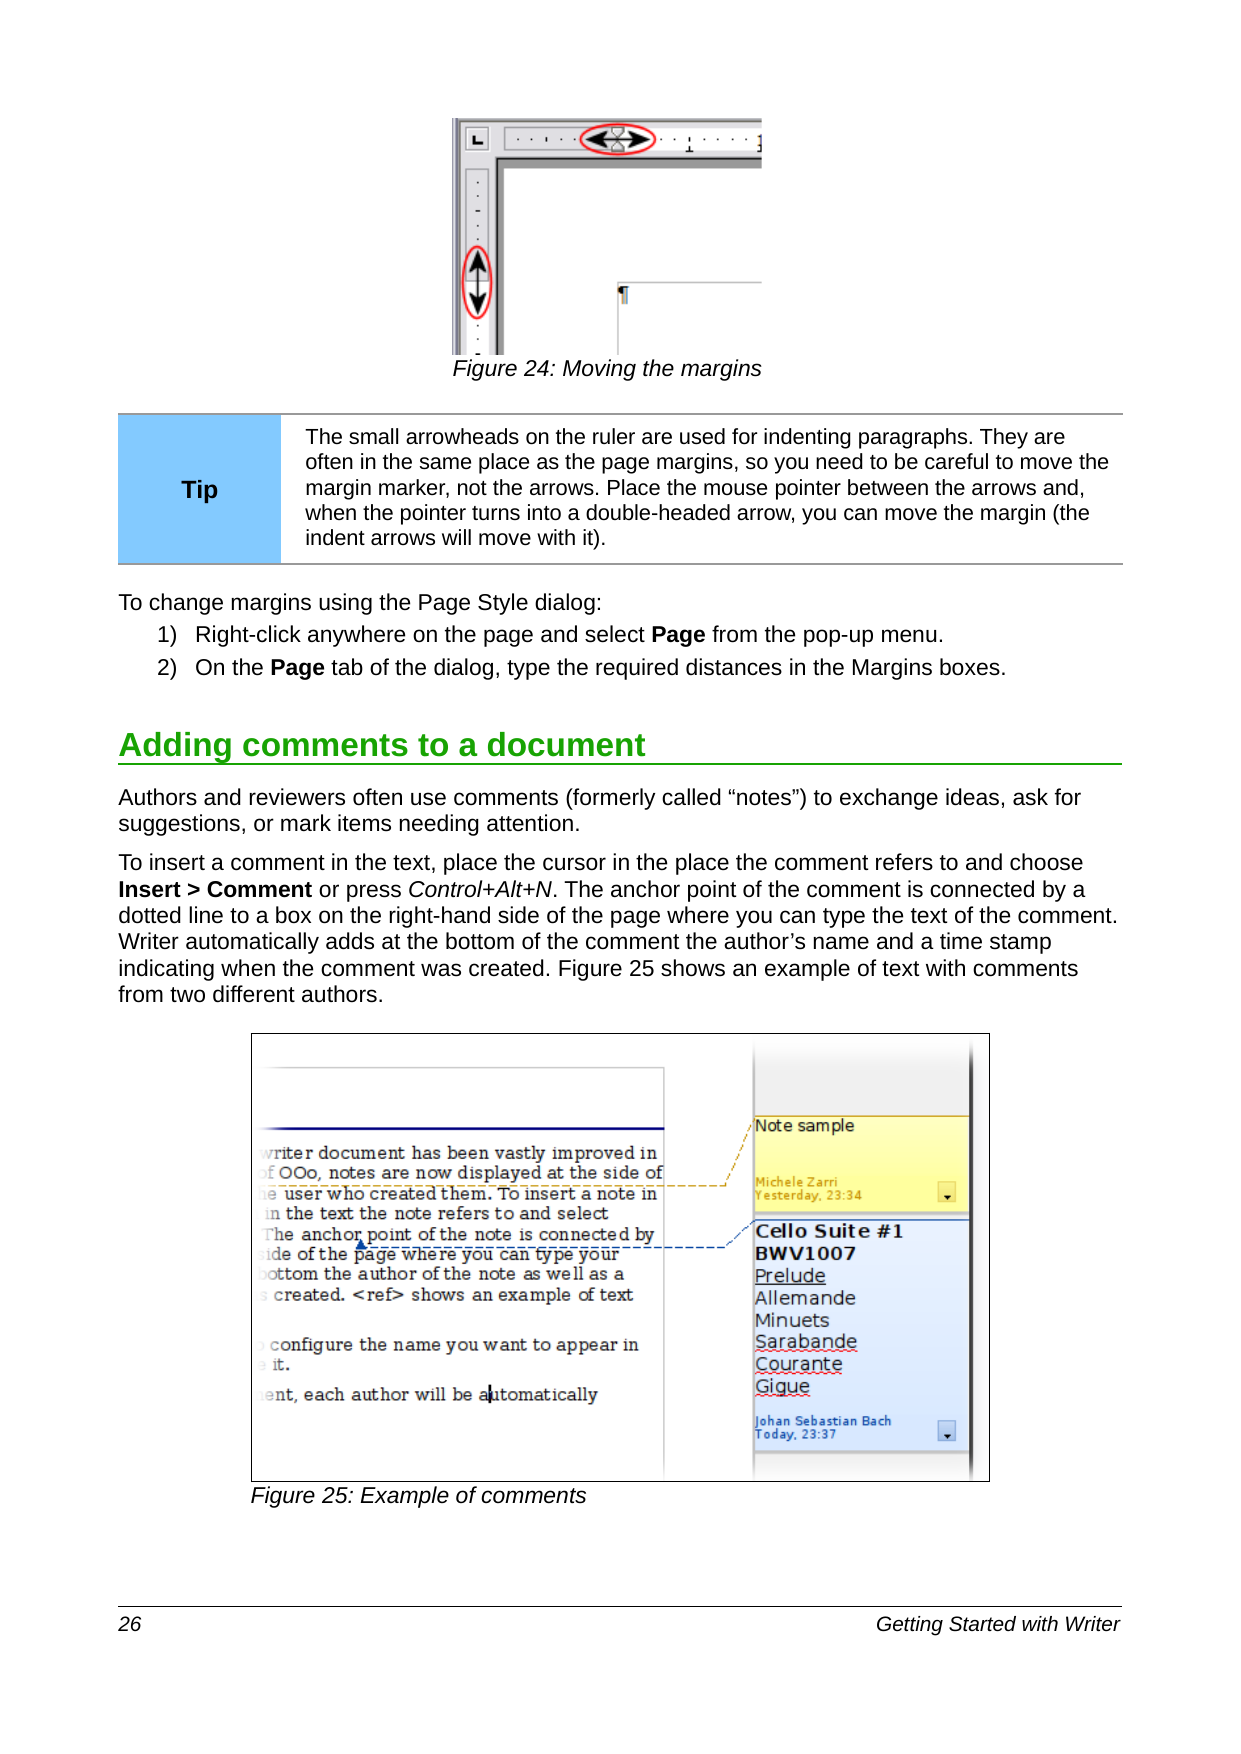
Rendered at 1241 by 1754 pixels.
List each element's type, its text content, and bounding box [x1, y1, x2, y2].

list To change margins using the Page Style dialog: [118, 588, 1122, 615]
list Right-click anywhere on the page and select Page from the pop-up menu. [177, 621, 1122, 648]
table_header The small arrowheads on the ruler are used for indenting paragraphs. They are often in the same place as the page margins, so you need to be careful to move the margin marker, not the arrows. Place the mouse pointer between the arrows and, when the pointer turns into a double-headed arrow, you can move the margin (the indent arrows will move with it). [281, 415, 1122, 563]
text Figure 22: Example of comments [250, 1034, 990, 1509]
text Figure 21: Moving the margins [452, 354, 788, 381]
table_header Tip [118, 415, 281, 563]
text To insert a comment in the text, place the cursor in the place the comment refers to and choose Insert > Comment or press Control+Alt+N. The anchor point of the comment is connected by a dotted line to a box on the right-hand side of the page where you can type the text of the comment. Writer automatically adds at the bottom of the comment the author’s name and a time stamp indicating when the comment was created. Figure 22 shows an example of text with comments from two different authors. [118, 849, 1122, 1007]
subtitle Adding comments to a document [118, 725, 1122, 763]
list On the Page tab of the dialog, type the required distances in the Margins boxes. [177, 654, 1122, 680]
text Authors and reviewers often use comments (formerly called “notes”) to exchange ideas, ask for suggestions, or mark items needing attention. [118, 784, 1122, 837]
picture [452, 118, 762, 355]
picture [252, 1034, 989, 1481]
